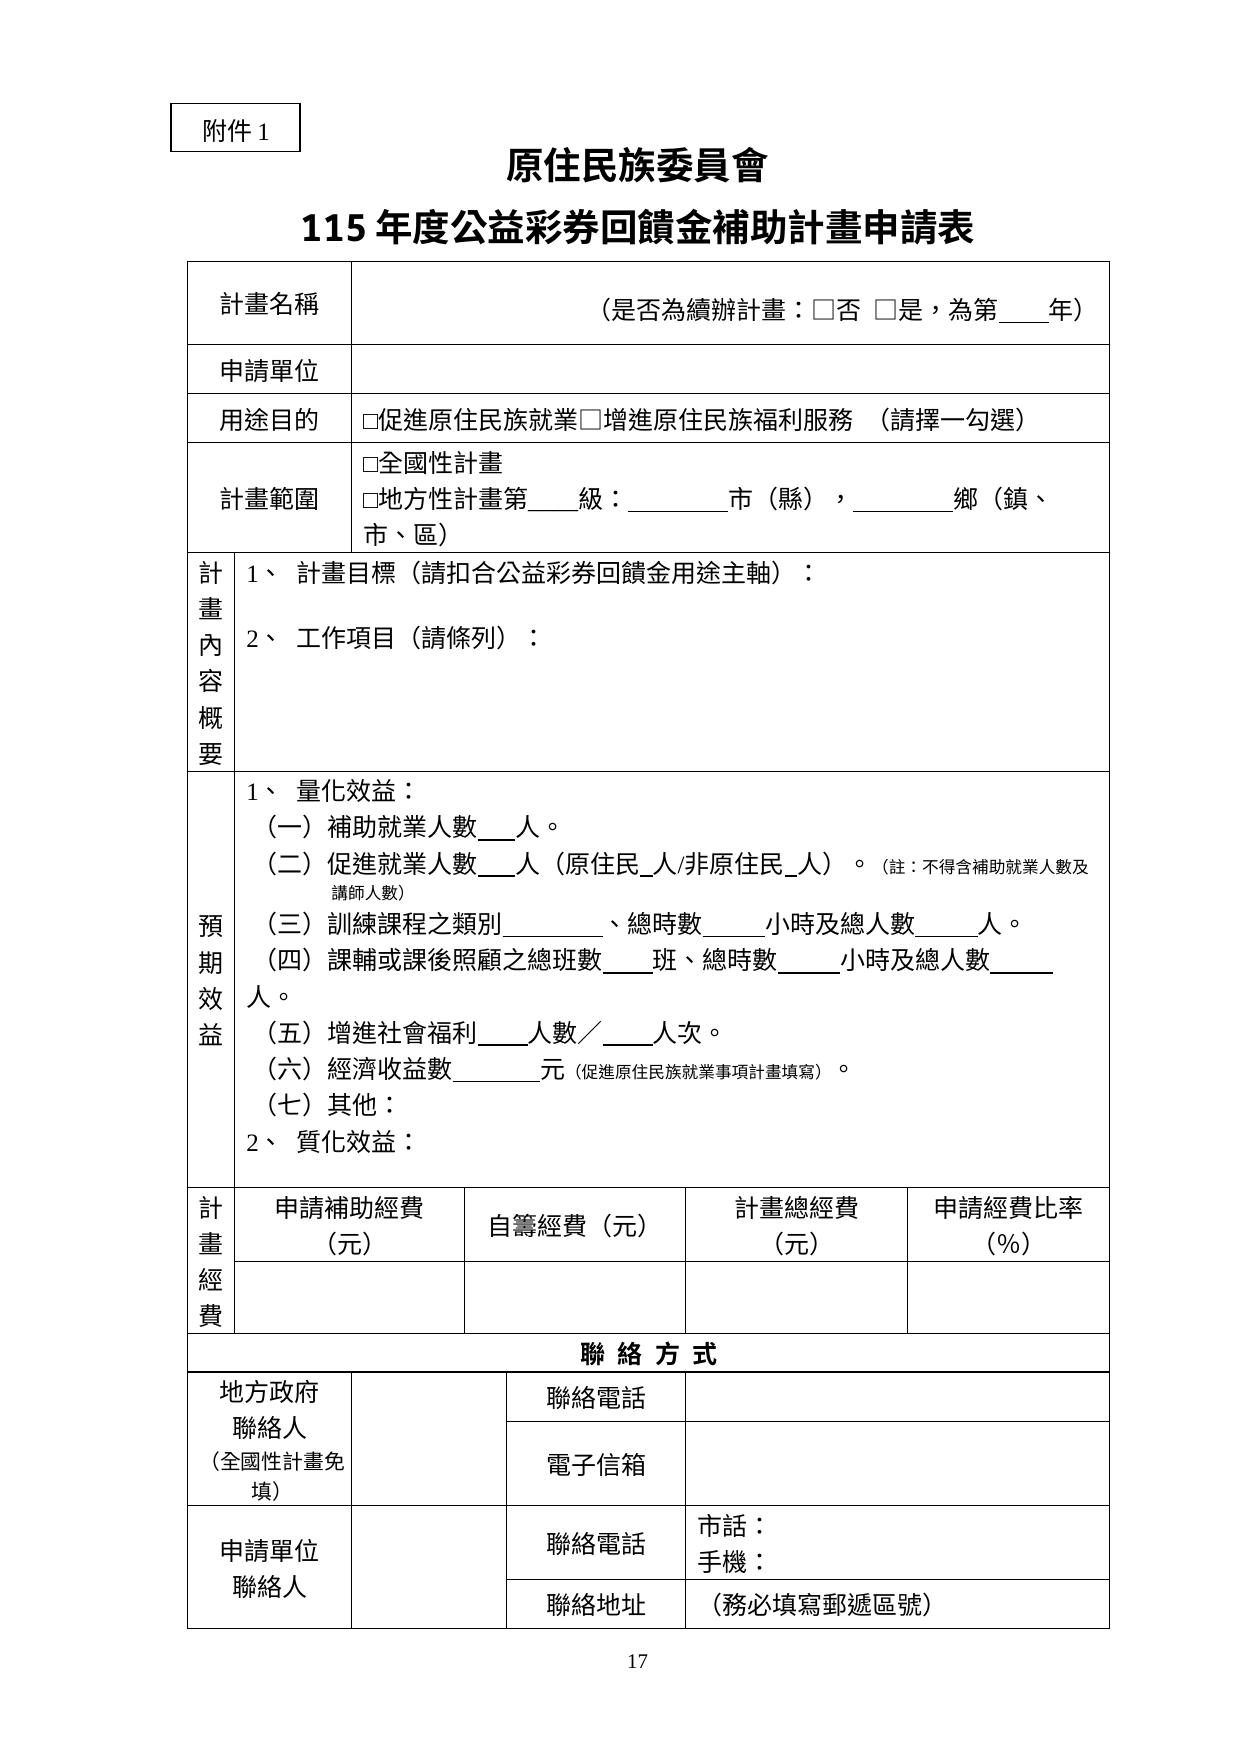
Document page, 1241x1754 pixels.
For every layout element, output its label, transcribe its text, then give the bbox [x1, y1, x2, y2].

table_cell [352, 1506, 506, 1628]
table_cell 申請經費比率 （％） [908, 1188, 1109, 1261]
table_cell □全國性計畫 □地方性計畫第____級： 市（縣）， 鄉（鎮、市、區） [352, 443, 1109, 552]
table_cell 聯絡地址 [507, 1580, 685, 1628]
table_cell [465, 1262, 685, 1333]
table_cell 計畫經費 [188, 1188, 234, 1333]
table_cell [686, 1373, 1109, 1421]
text 115年度公益彩券回饋金補助計畫申請表 [187, 198, 1087, 253]
table_cell 聯絡電話 [507, 1506, 685, 1579]
table_cell 計畫總經費（元） [686, 1188, 907, 1261]
table_cell 計畫內容概要 [188, 553, 234, 771]
table_cell [686, 1422, 1109, 1505]
table_cell 申請補助經費（元） [235, 1188, 464, 1261]
table_cell [686, 1262, 907, 1333]
table_header 計畫名稱 [188, 262, 351, 344]
table_cell （務必填寫郵遞區號） [686, 1580, 1109, 1628]
table_cell 預期效益 [188, 772, 234, 1187]
text 原住民族委員會 [187, 136, 1087, 190]
table_cell [352, 345, 1109, 393]
table_cell [352, 1373, 506, 1505]
table_cell 用途目的 [188, 394, 351, 442]
table_cell 計畫範圍 [188, 443, 351, 552]
table_cell □促進原住民族就業□增進原住民族福利服務 （請擇一勾選） [352, 394, 1109, 442]
table_cell 自籌經費（元） [465, 1188, 685, 1261]
table_cell 量化效益： （一）補助就業人數 人。 （二）促進就業人數 人（原住民 人/非原住民 人）。（註：不得含補助就業人數及講師人數） （三）訓練課程之類別 、總時數 小時及總人數 人。 （四）課輔或課後照顧之總班數 班、總時數 小時及總人數 人。 （五）增進社會福利 人數／ 人次。 （六）經濟收益數 元（促進原住民族就業事項計畫填寫）。 （七）其他： 質化效益： [235, 772, 1109, 1187]
table_cell [235, 1262, 464, 1333]
table_cell 地方政府 聯絡人 （全國性計畫免填） [188, 1373, 351, 1505]
table_cell 聯絡電話 [507, 1373, 685, 1421]
table_cell 申請單位 聯絡人 [188, 1506, 351, 1628]
table_header （是否為續辦計畫：□否 □是，為第 年） [352, 262, 1109, 344]
table_cell 聯 絡 方 式 [188, 1334, 1109, 1371]
table_cell 電子信箱 [507, 1422, 685, 1505]
table_cell 計畫目標（請扣合公益彩券回饋金用途主軸）： 工作項目（請條列）： [235, 553, 1109, 771]
text 原住民族委員會 [172, 104, 299, 151]
text 附件1 [187, 111, 284, 143]
table_cell [908, 1262, 1109, 1333]
table_cell 申請單位 [188, 345, 351, 393]
table_cell 市話： 手機： [686, 1506, 1109, 1579]
